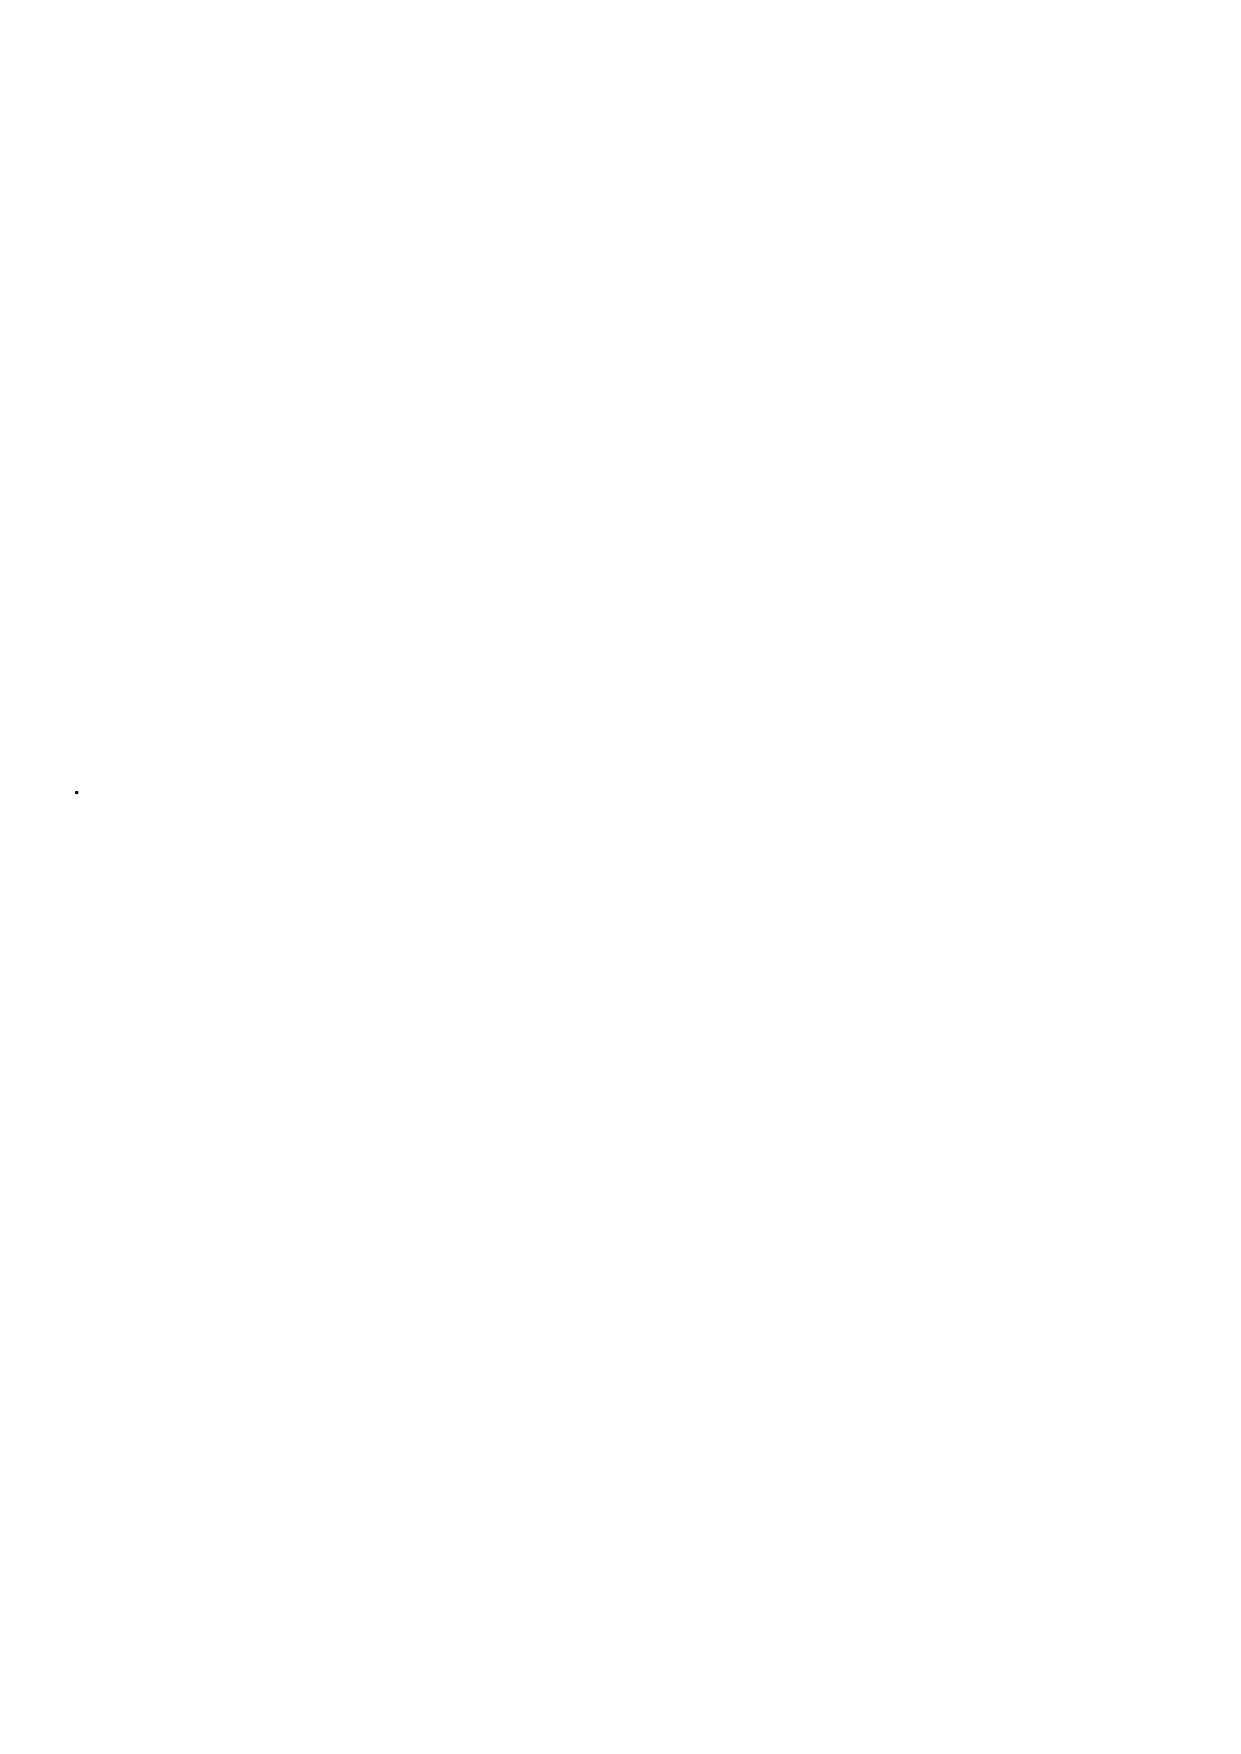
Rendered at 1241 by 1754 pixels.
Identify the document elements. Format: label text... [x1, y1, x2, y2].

text . [73, 772, 1184, 800]
